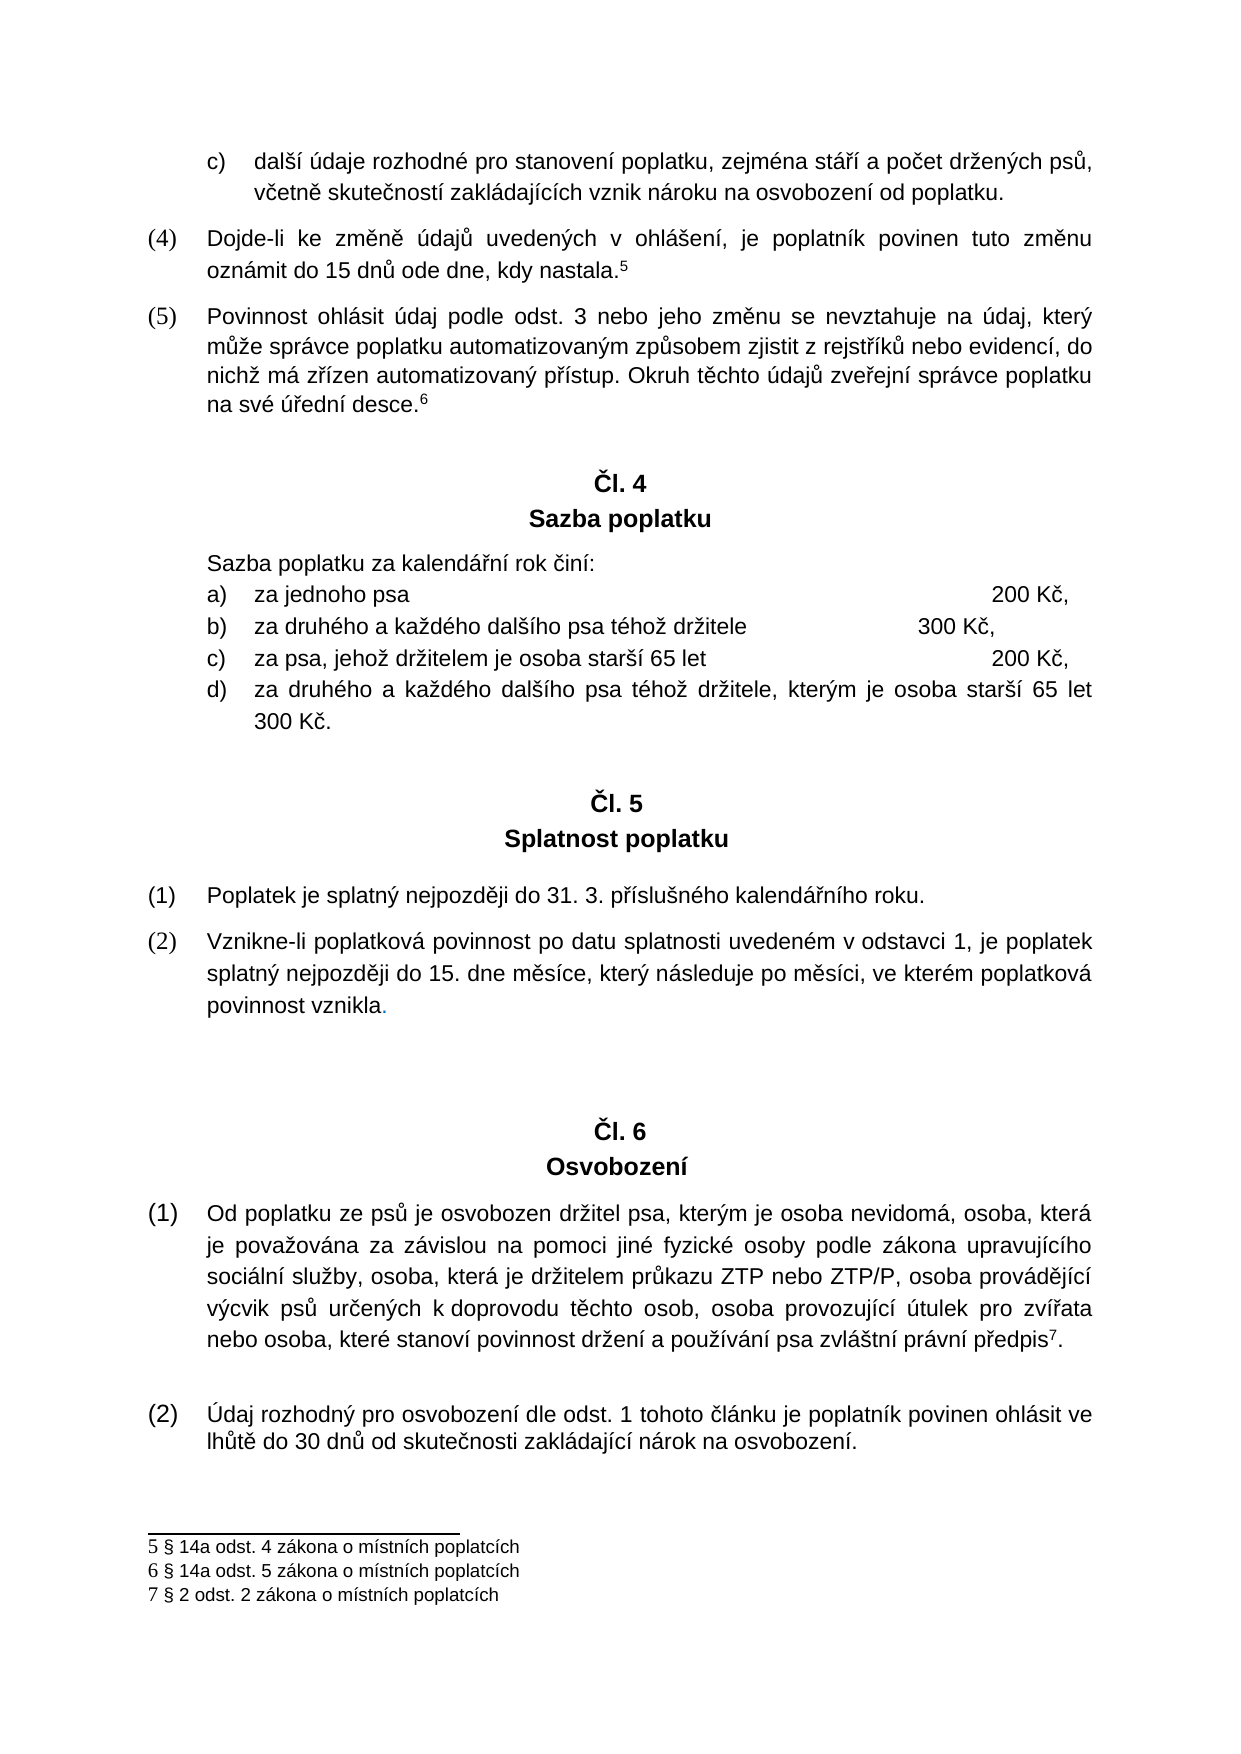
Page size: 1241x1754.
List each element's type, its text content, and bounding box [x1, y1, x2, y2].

list Dojde-li ke změně údajů uvedených v ohlášení, je poplatník povinen tuto změnu oznámit do 15 dnů ode dne, kdy nastala. [148, 223, 1093, 283]
text Čl. 5 [148, 789, 1093, 818]
list Údaj rozhodný pro osvobození dle odst. 1 tohoto článku je poplatník povinen ohlásit ve lhůtě do 30 dnů od skutečnosti zakládající nárok na osvobození. [148, 1399, 1093, 1454]
list Poplatek je splatný nejpozději do 31. 3. příslušného kalendářního roku. [148, 882, 1093, 908]
text Čl. 6 [148, 1117, 1093, 1146]
text Splatnost poplatku [148, 824, 1093, 853]
list Od poplatku ze psů je osvobozen držitel psa, kterým je osoba nevidomá, osoba, která je považována za závislou na pomoci jiné fyzické osoby podle zákona upravujícího sociální služby, osoba, která je držitelem průkazu ZTP nebo ZTP/P, osoba provádějící výcvik psů určených k doprovodu těchto osob, osoba provozující útulek pro zvířata nebo osoba, které stanoví povinnost držení a používání psa zvláštní právní předpis. [148, 1198, 1093, 1353]
list další údaje rozhodné pro stanovení poplatku, zejména stáří a počet držených psů, včetně skutečností zakládajících vznik nároku na osvobození od poplatku. [207, 148, 1093, 206]
list za psa, jehož držitelem je osoba starší 65 let 200 Kč, [207, 644, 1093, 671]
text Sazba poplatku za kalendářní rok činí: [207, 550, 1093, 576]
text Osvobození [148, 1152, 1093, 1181]
list za druhého a každého dalšího psa téhož držitele, kterým je osoba starší 65 let 300 Kč. [207, 676, 1093, 734]
list Vznikne-li poplatková povinnost po datu splatnosti uvedeném v odstavci 1, je poplatek splatný nejpozději do 15. dne měsíce, který následuje po měsíci, ve kterém poplatková povinnost vznikla. [148, 926, 1093, 1018]
list § 2 odst. 2 zákona o místních poplatcích [148, 1582, 1093, 1606]
list za druhého a každého dalšího psa téhož držitele 300 Kč, [207, 613, 1093, 639]
text Sazba poplatku [148, 504, 1093, 533]
list § 14a odst. 5 zákona o místních poplatcích [148, 1558, 1093, 1582]
list za jednoho psa 200 Kč, [207, 581, 1093, 608]
list Povinnost ohlásit údaj podle odst. 3 nebo jeho změnu se nevztahuje na údaj, který může správce poplatku automatizovaným způsobem zjistit z rejstříků nebo evidencí, do nichž má zřízen automatizovaný přístup. Okruh těchto údajů zveřejní správce poplatku na své úřední desce. [148, 301, 1093, 417]
text Čl. 4 [148, 469, 1093, 498]
list § 14a odst. 4 zákona o místních poplatcích [148, 1534, 1093, 1558]
